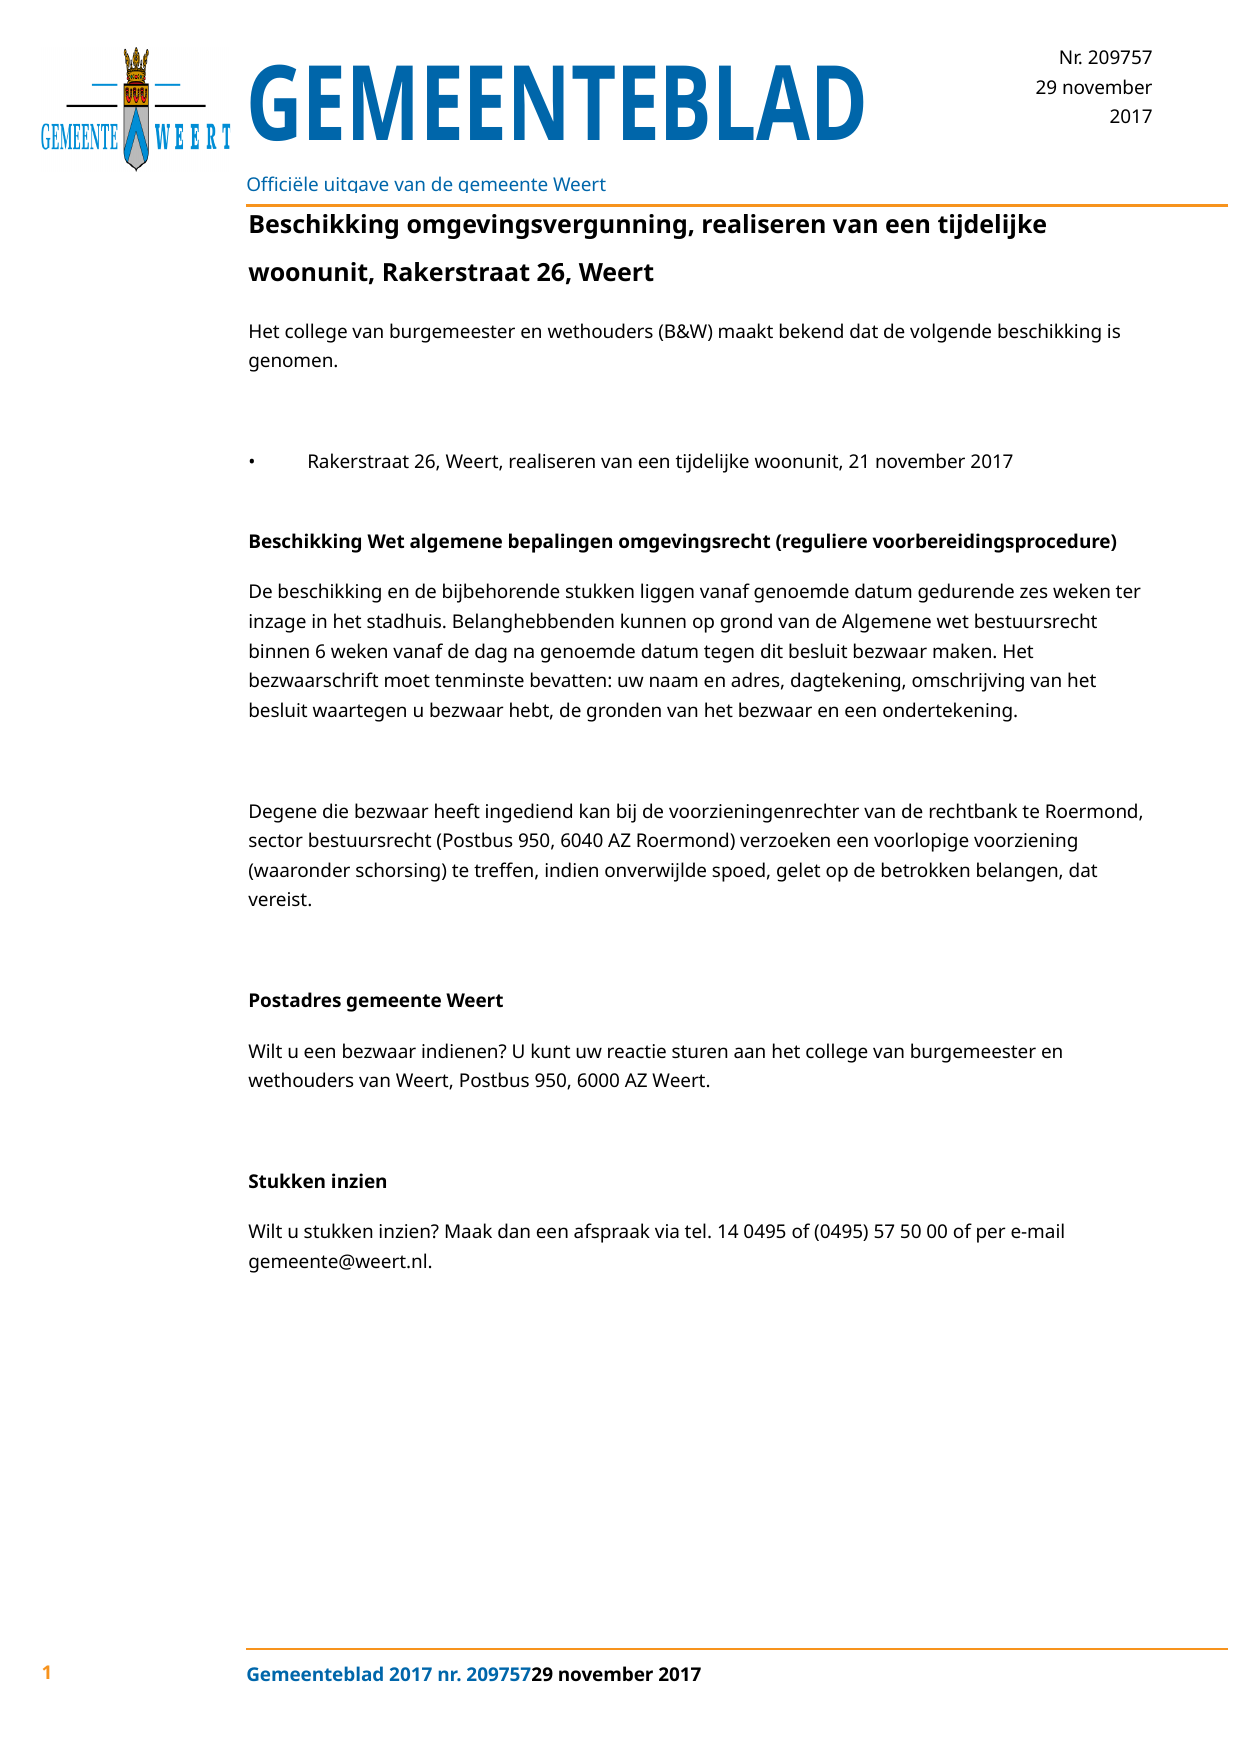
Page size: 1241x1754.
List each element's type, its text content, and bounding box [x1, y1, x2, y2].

text Beschikking omgevingsvergunning, realiseren van een tijdelijke woonunit, Rakerstraat 26, Weert [248, 207, 1152, 288]
list Rakerstraat 26, Weert, realiseren van een tijdelijke woonunit, 21 november 2017 [248, 448, 1152, 474]
text Het college van burgemeester en wethouders (B&W) maakt bekend dat de volgende beschikking is genomen. [248, 318, 1152, 373]
text Beschikking Wet algemene bepalingen omgevingsrecht (reguliere voorbereidingsprocedure) [248, 528, 1152, 554]
picture [41, 47, 231, 172]
text Wilt u een bezwaar indienen? U kunt uw reactie sturen aan het college van burgemeester en wethouders van Weert, Postbus 950, 6000 AZ Weert. [248, 1038, 1152, 1093]
text Stukken inzien [248, 1168, 1152, 1194]
text Degene die bezwaar heeft ingediend kan bij de voorzieningenrechter van de rechtbank te Roermond, sector bestuursrecht (Postbus 950, 6040 AZ Roermond) verzoeken een voorlopige voorziening (waaronder schorsing) te treffen, indien onverwijlde spoed, gelet op de betrokken belangen, dat vereist. [248, 798, 1152, 912]
text Wilt u stukken inzien? Maak dan een afspraak via tel. 14 0495 of (0495) 57 50 00 of per e-mail gemeente@weert.nl. [248, 1219, 1152, 1274]
text Postadres gemeente Weert [248, 987, 1152, 1013]
text De beschikking en de bijbehorende stukken liggen vanaf genoemde datum gedurende zes weken ter inzage in het stadhuis. Belanghebbenden kunnen op grond van de Algemene wet bestuursrecht binnen 6 weken vanaf de dag na genoemde datum tegen dit besluit bezwaar maken. Het bezwaarschrift moet tenminste bevatten: uw naam en adres, dagtekening, omschrijving van het besluit waartegen u bezwaar hebt, de gronden van het bezwaar en een ondertekening. [248, 579, 1152, 723]
